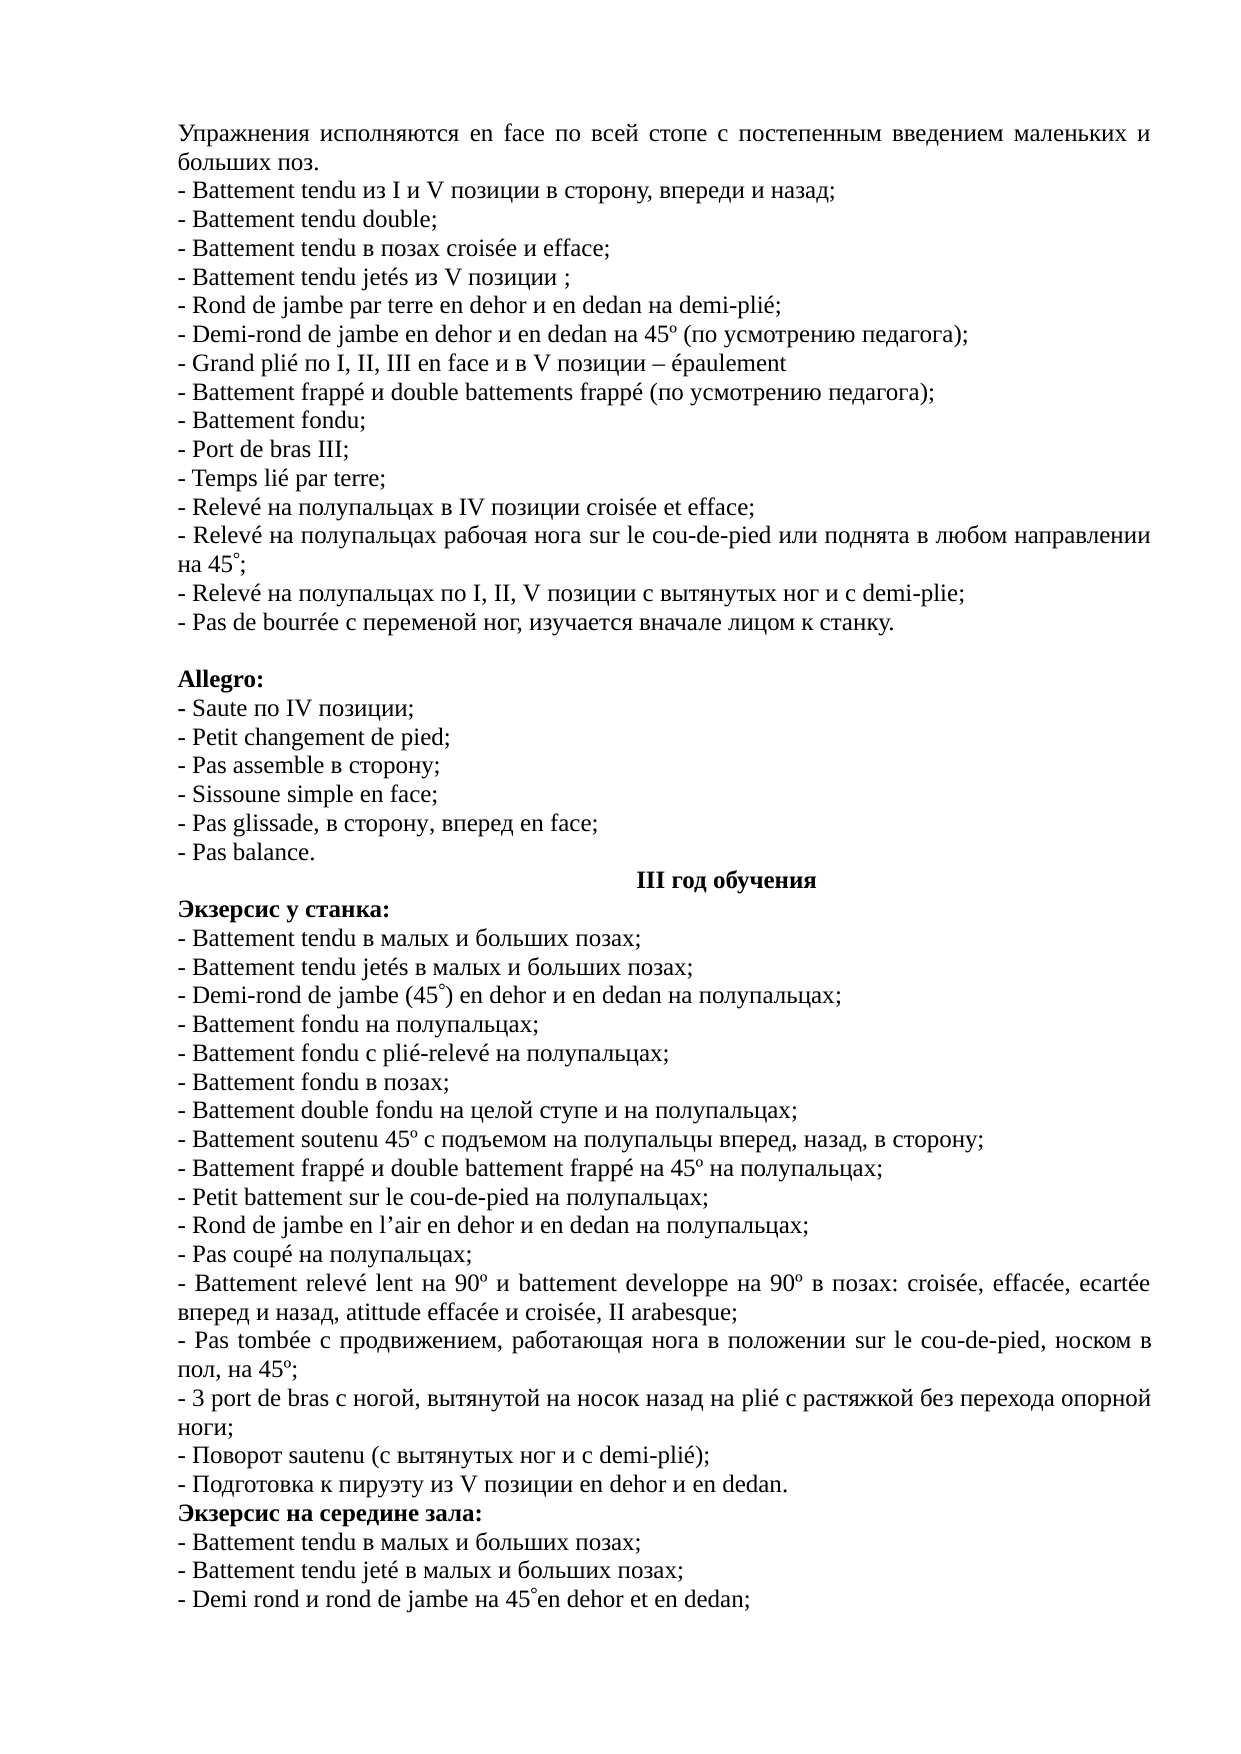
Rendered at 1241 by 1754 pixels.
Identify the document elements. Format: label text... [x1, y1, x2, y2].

text Упражнения исполняются en face по всей стопе с постепенным введением маленьких и больших поз. [177, 118, 1152, 176]
text - Relevé на полупальцах в IV позиции croisée et efface; [177, 492, 1152, 521]
text - Battement fondu; [177, 406, 1152, 434]
text - Подготовка к пируэту из V позиции en dehor и en dedan. [177, 1469, 1152, 1498]
text Экзерсис у станка: [177, 894, 1152, 923]
text - Battement tendu jeté в малых и больших позах; [177, 1556, 1152, 1584]
text - Battement frappé и double battement frappé на 45º на полупальцах; [177, 1153, 1152, 1182]
text - Demi-rond de jambe (45) en dehor и en dedan на полупальцах; [177, 981, 1152, 1009]
text III год обучения [177, 866, 1240, 894]
text - Battement tendu в позах croisée и efface; [177, 233, 1152, 262]
text - Rond de jambe en l’air en dehor и en dedan на полупальцах; [177, 1211, 1152, 1239]
text - Saute по IV позиции; [177, 693, 1240, 722]
text - 3 port de bras с ногой, вытянутой на носок назад на plié с растяжкой без перехода опорной ноги; [177, 1383, 1152, 1441]
text - Pas balance. [177, 837, 1240, 866]
text Экзерсис на середине зала: [177, 1498, 1152, 1527]
text - Relevé на полупальцах по I, II, V позиции с вытянутых ног и с demi-plie; [177, 578, 1152, 607]
text - Demi rond и rond de jambe на 45en dehor et en dedan; [177, 1584, 1152, 1613]
text - Rond de jambe par terre en dehor и en dedan на demi-plié; [177, 291, 1152, 319]
text - Battement double fondu на целой ступе и на полупальцах; [177, 1096, 1152, 1124]
text - Relevé на полупальцах рабочая нога sur le cou-de-pied или поднята в любом направлении на 45; [177, 521, 1152, 578]
text - Port de bras III; [177, 434, 1152, 463]
text - Battement tendu jetés в малых и больших позах; [177, 952, 1152, 981]
text - Battement soutenu 45º с подъемом на полупальцы вперед, назад, в сторону; [177, 1124, 1152, 1153]
text Allegro: [177, 664, 1152, 693]
text - Demi-rond de jambe en dehor и en dedan на 45º (по усмотрению педагога); [177, 319, 1152, 348]
text - Pas glissade, в сторону, вперед en face; [177, 808, 1240, 837]
text - Battement tendu в малых и больших позах; [177, 923, 1152, 952]
text - Battement fondu c plié-relevé на полупальцах; [177, 1038, 1152, 1067]
text - Battement frappé и double battements frappé (по усмотрению педагога); [177, 377, 1152, 406]
text - Battement fondu на полупальцах; [177, 1009, 1152, 1038]
text - Battement tendu в малых и больших позах; [177, 1527, 1152, 1556]
text - Grand plié по I, II, III en face и в V позиции – épaulement [177, 348, 1152, 377]
text - Temps lié par terre; [177, 463, 1152, 492]
text - Sissoune simple en face; [177, 779, 1240, 808]
text - Pas coupé на полупальцах; [177, 1239, 1152, 1268]
text - Поворот sautenu (с вытянутых ног и с demi-plié); [177, 1441, 1152, 1469]
text - Battement fondu в позах; [177, 1067, 1152, 1096]
text - Battement tendu из I и V позиции в сторону, впереди и назад; [177, 176, 1152, 204]
text - Battement tendu double; [177, 204, 1152, 233]
text - Pas tombée с продвижением, работающая нога в положении sur le cou-de-pied, носком в пол, на 45º; [177, 1326, 1152, 1383]
text - Pas de bourrée с переменой ног, изучается вначале лицом к станку. [177, 607, 1152, 636]
text - Pas assemble в сторону; [177, 751, 1240, 779]
text - Petit battement sur le cou-de-pied на полупальцах; [177, 1182, 1152, 1211]
text - Battement tendu jetés из V позиции ; [177, 262, 1152, 291]
text - Battement relevé lent на 90º и battement developpe на 90º в позах: croisée, effacée, ecartée вперед и назад, atittude effacée и croisée, II arabesque; [177, 1268, 1152, 1326]
text - Petit changement de pied; [177, 722, 1240, 751]
